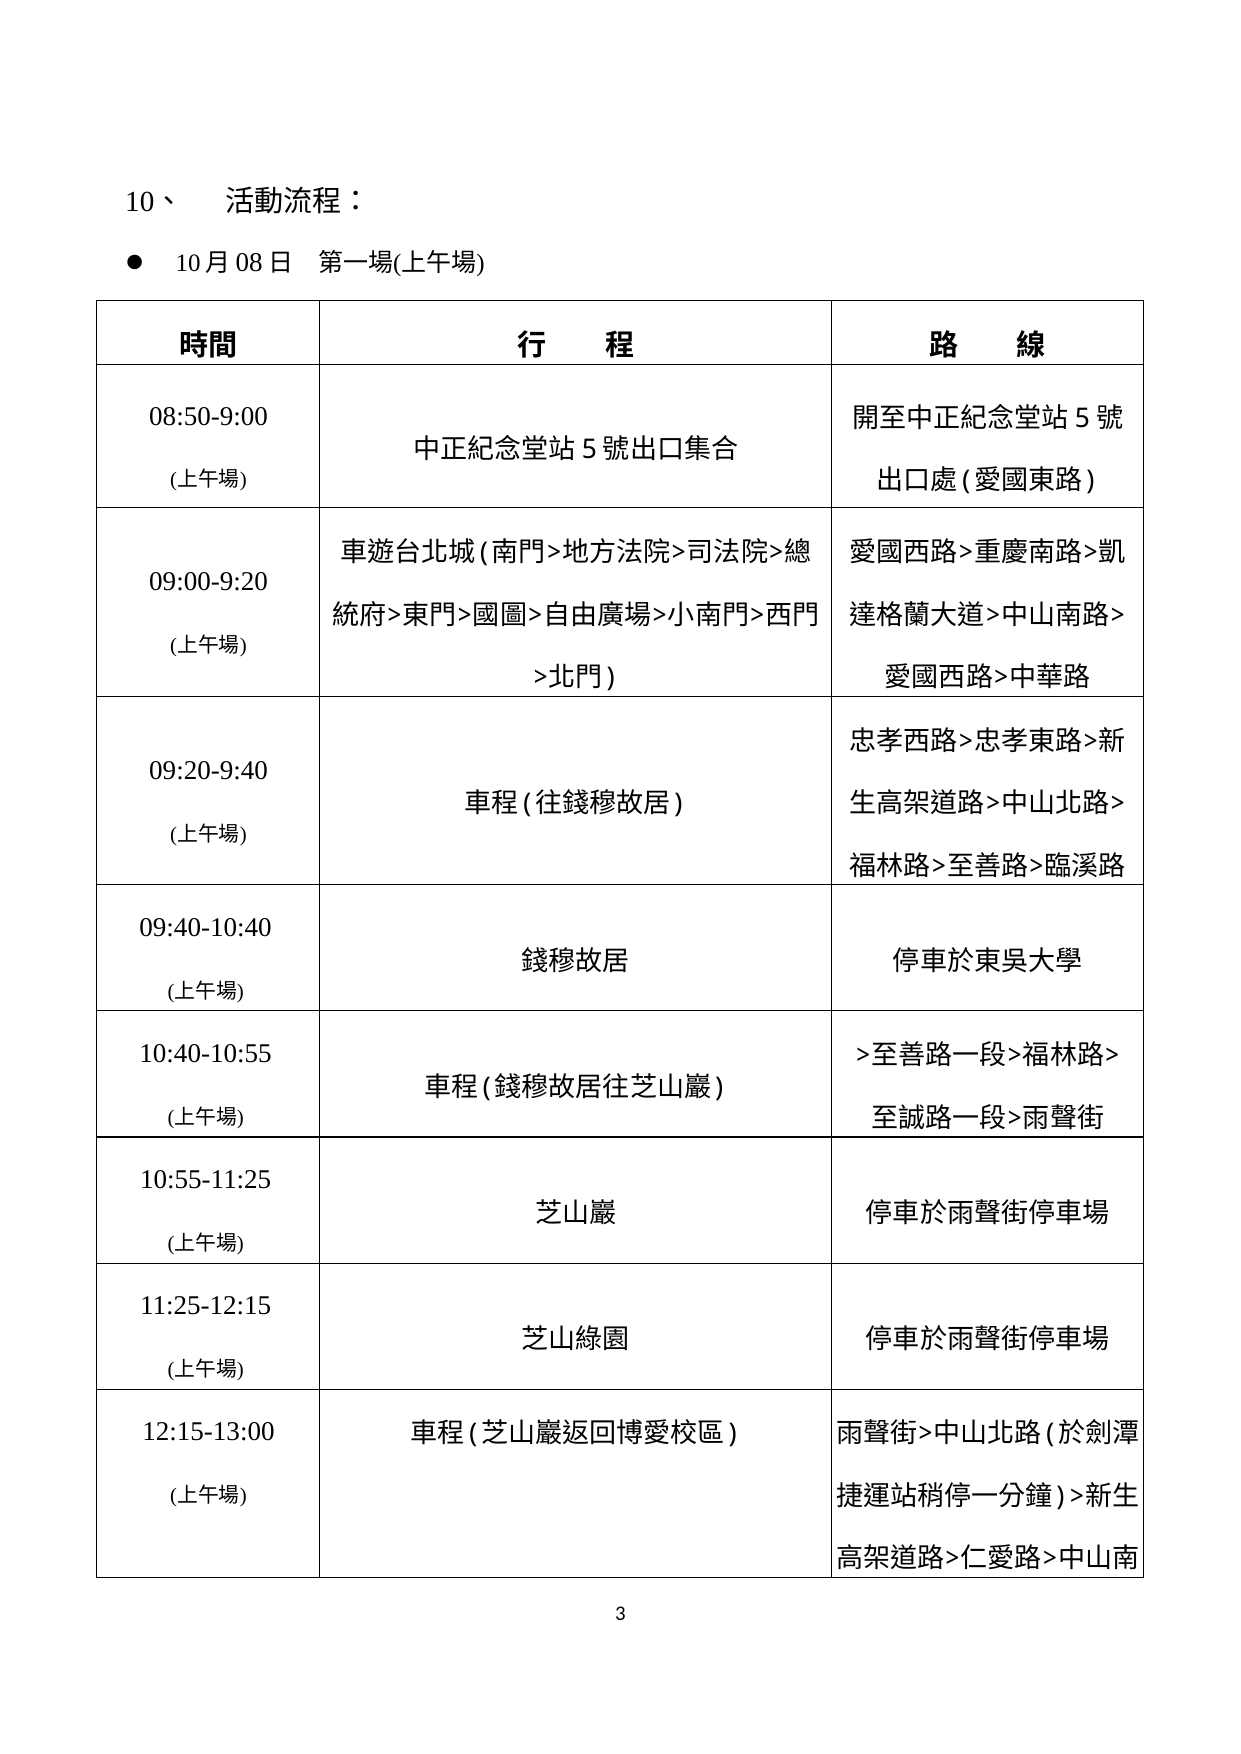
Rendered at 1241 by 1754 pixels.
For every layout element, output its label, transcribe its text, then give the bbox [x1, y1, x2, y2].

table_cell 車遊台北城(南門>地方法院>司法院>總統府>東門>國圖>自由廣場>小南門>西門>北門) [320, 508, 831, 696]
table_cell 08:50-9:00 (上午場) [97, 365, 319, 507]
list 活動流程： [125, 157, 1165, 219]
table_cell 09:00-9:20 (上午場) [97, 508, 319, 696]
table_cell >至善路一段>福林路>至誠路一段>雨聲街 [832, 1011, 1143, 1136]
table_cell 車程(芝山巖返回博愛校區) [320, 1390, 831, 1577]
table_header 路 線 [832, 301, 1143, 364]
table_cell 停車於雨聲街停車場 [832, 1138, 1143, 1262]
list 10月08日 第一場(上午場) [125, 219, 1165, 282]
table_cell 愛國西路>重慶南路>凱達格蘭大道>中山南路>愛國西路>中華路 [832, 508, 1143, 696]
table_cell 開至中正紀念堂站5號出口處(愛國東路) [832, 365, 1143, 507]
table_cell 雨聲街>中山北路(於劍潭捷運站稍停一分鐘)>新生高架道路>仁愛路>中山南 [832, 1390, 1143, 1577]
table_cell 芝山巖 [320, 1138, 831, 1262]
table_cell 10:40-10:55 (上午場) [97, 1011, 319, 1136]
table_cell 錢穆故居 [320, 885, 831, 1010]
table_header 時間 [97, 301, 319, 364]
table_cell 10:55-11:25 (上午場) [97, 1138, 319, 1262]
table_cell 11:25-12:15 (上午場) [97, 1264, 319, 1388]
table_cell 停車於雨聲街停車場 [832, 1264, 1143, 1388]
table_cell 忠孝西路>忠孝東路>新生高架道路>中山北路>福林路>至善路>臨溪路 [832, 697, 1143, 884]
table_header 行 程 [320, 301, 831, 364]
table_cell 中正紀念堂站5號出口集合 [320, 365, 831, 507]
table_cell 12:15-13:00 (上午場) [97, 1390, 319, 1577]
table_cell 車程(往錢穆故居) [320, 697, 831, 884]
table_cell 車程(錢穆故居往芝山巖) [320, 1011, 831, 1136]
table_cell 芝山綠園 [320, 1264, 831, 1388]
table_cell 09:40-10:40 (上午場) [97, 885, 319, 1010]
table_cell 09:20-9:40 (上午場) [97, 697, 319, 884]
table_cell 停車於東吳大學 [832, 885, 1143, 1010]
